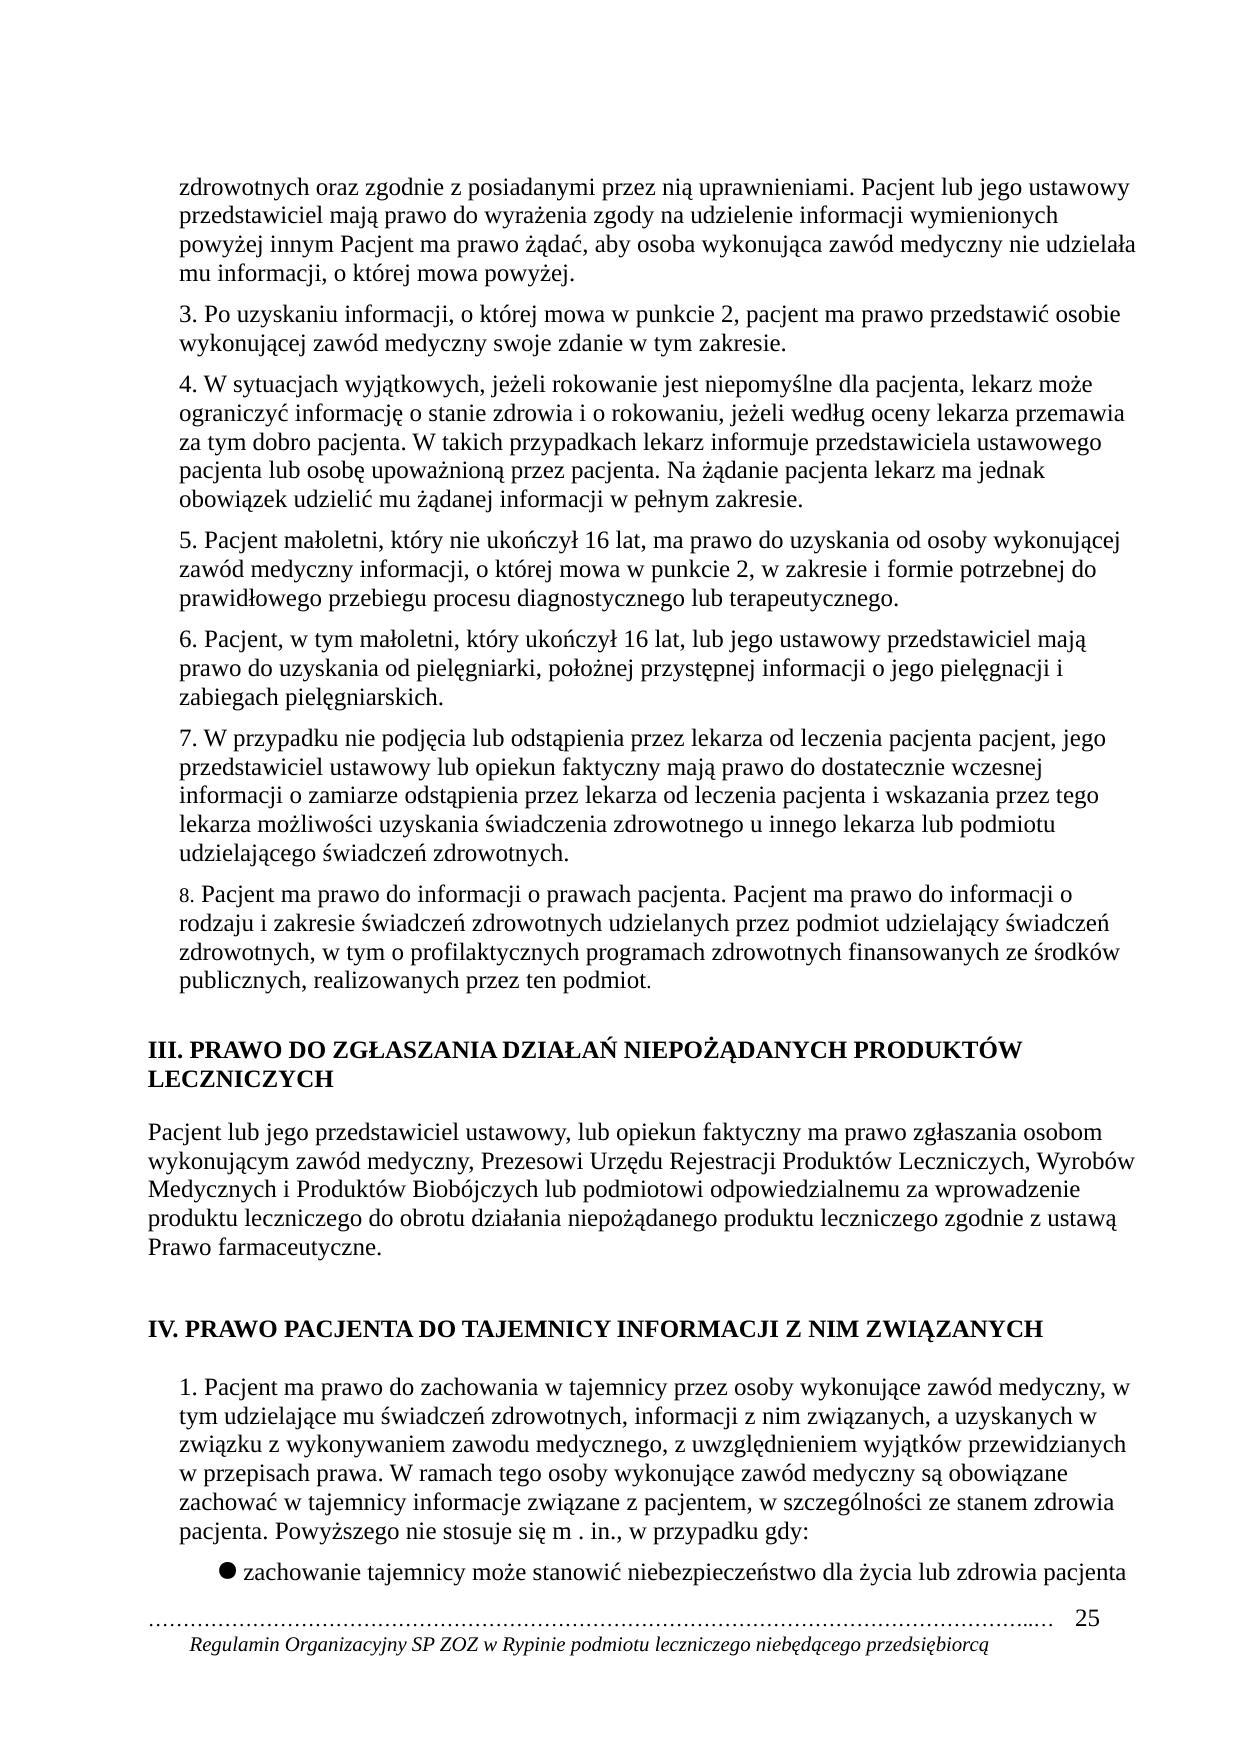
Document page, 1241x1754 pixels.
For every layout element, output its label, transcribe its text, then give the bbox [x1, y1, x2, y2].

text Pacjent lub jego przedstawiciel ustawowy, lub opiekun faktyczny ma prawo zgłaszania osobom wykonującym zawód medyczny, Prezesowi Urzędu Rejestracji Produktów Leczniczych, Wyrobów Medycznych i Produktów Biobójczych lub podmiotowi odpowiedzialnemu za wprowadzenie produktu leczniczego do obrotu działania niepożądanego produktu leczniczego zgodnie z ustawą Prawo farmaceutyczne. [148, 1117, 1137, 1261]
text IV. PRAWO PACJENTA DO TAJEMNICY INFORMACJI Z NIM ZWIĄZANYCH [148, 1314, 1137, 1343]
list W sytuacjach wyjątkowych, jeżeli rokowanie jest niepomyślne dla pacjenta, lekarz może ograniczyć informację o stanie zdrowia i o rokowaniu, jeżeli według oceny lekarza przemawia za tym dobro pacjenta. W takich przypadkach lekarz informuje przedstawiciela ustawowego pacjenta lub osobę upoważnioną przez pacjenta. Na żądanie pacjenta lekarz ma jednak obowiązek udzielić mu żądanej informacji w pełnym zakresie. [148, 369, 1137, 513]
list Po uzyskaniu informacji, o której mowa w punkcie 2, pacjent ma prawo przedstawić osobie wykonującej zawód medyczny swoje zdanie w tym zakresie. [148, 299, 1137, 357]
list Pacjent małoletni, który nie ukończył 16 lat, ma prawo do uzyskania od osoby wykonującej zawód medyczny informacji, o której mowa w punkcie 2, w zakresie i formie potrzebnej do prawidłowego przebiegu procesu diagnostycznego lub terapeutycznego. [148, 525, 1137, 612]
list zachowanie tajemnicy może stanowić niebezpieczeństwo dla życia lub zdrowia pacjenta [148, 1557, 1137, 1586]
list Pacjent ma prawo do informacji o prawach pacjenta. Pacjent ma prawo do informacji o rodzaju i zakresie świadczeń zdrowotnych udzielanych przez podmiot udzielający świadczeń zdrowotnych, w tym o profilaktycznych programach zdrowotnych finansowanych ze środków publicznych, realizowanych przez ten podmiot. [148, 879, 1137, 994]
list zdrowotnych oraz zgodnie z posiadanymi przez nią uprawnieniami. Pacjent lub jego ustawowy przedstawiciel mają prawo do wyrażenia zgody na udzielenie informacji wymienionych powyżej innym Pacjent ma prawo żądać, aby osoba wykonująca zawód medyczny nie udzielała mu informacji, o której mowa powyżej. [148, 172, 1137, 287]
text III. PRAWO DO ZGŁASZANIA DZIAŁAŃ NIEPOŻĄDANYCH PRODUKTÓW LECZNICZYCH [148, 1035, 1137, 1093]
list Pacjent ma prawo do zachowania w tajemnicy przez osoby wykonujące zawód medyczny, w tym udzielające mu świadczeń zdrowotnych, informacji z nim związanych, a uzyskanych w związku z wykonywaniem zawodu medycznego, z uwzględnieniem wyjątków przewidzianych w przepisach prawa. W ramach tego osoby wykonujące zawód medyczny są obowiązane zachować w tajemnicy informacje związane z pacjentem, w szczególności ze stanem zdrowia pacjenta. Powyższego nie stosuje się m . in., w przypadku gdy: [148, 1372, 1137, 1544]
list W przypadku nie podjęcia lub odstąpienia przez lekarza od leczenia pacjenta pacjent, jego przedstawiciel ustawowy lub opiekun faktyczny mają prawo do dostatecznie wczesnej informacji o zamiarze odstąpienia przez lekarza od leczenia pacjenta i wskazania przez tego lekarza możliwości uzyskania świadczenia zdrowotnego u innego lekarza lub podmiotu udzielającego świadczeń zdrowotnych. [148, 723, 1137, 867]
list Pacjent, w tym małoletni, który ukończył 16 lat, lub jego ustawowy przedstawiciel mają prawo do uzyskania od pielęgniarki, położnej przystępnej informacji o jego pielęgnacji i zabiegach pielęgniarskich. [148, 624, 1137, 710]
